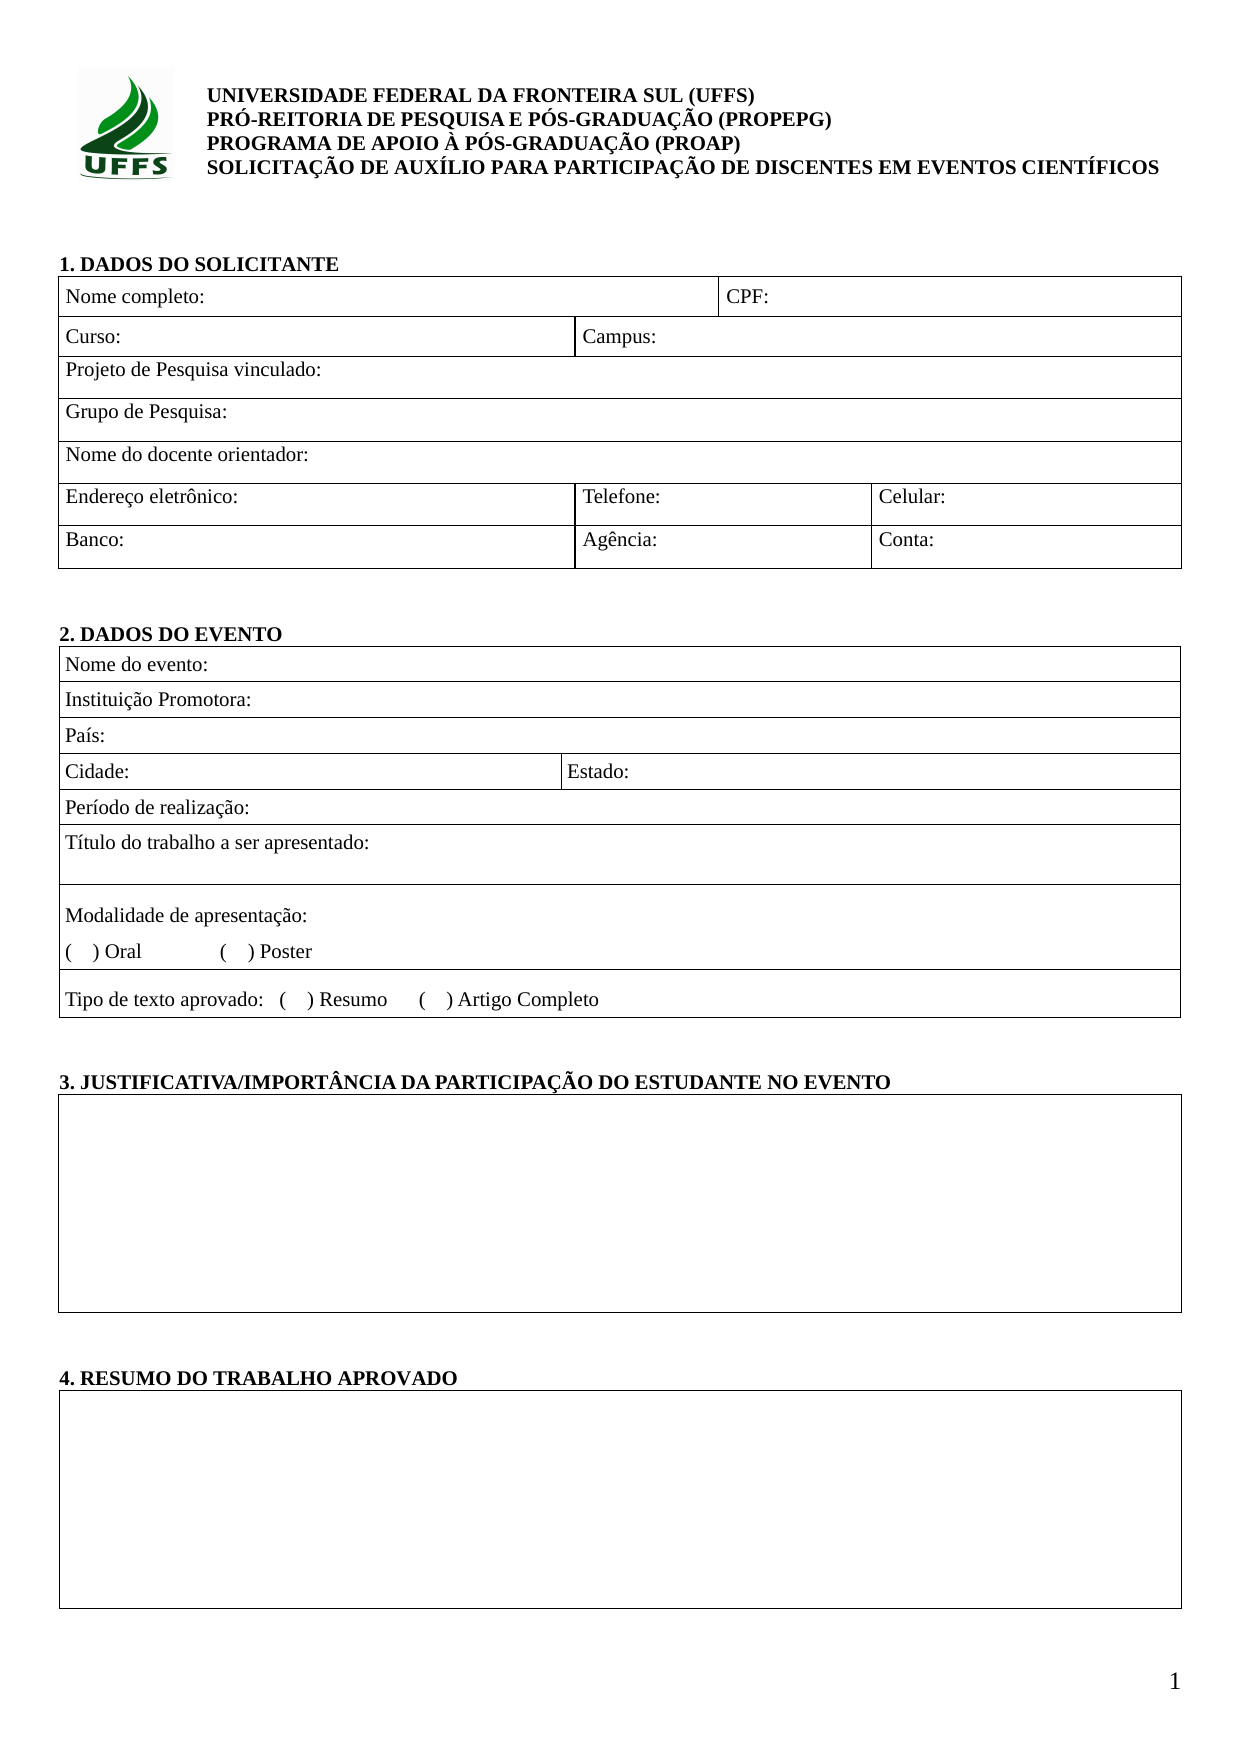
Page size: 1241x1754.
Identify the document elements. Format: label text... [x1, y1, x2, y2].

table_header [60, 1391, 1181, 1607]
table_cell Projeto de Pesquisa vinculado: [59, 357, 1181, 398]
table_cell Título do trabalho a ser apresentado: [60, 825, 1180, 884]
table_cell Agência: [576, 526, 871, 568]
text 3. JUSTIFICATIVA/IMPORTÂNCIA DA PARTICIPAÇÃO DO ESTUDANTE NO EVENTO [59, 1070, 1181, 1094]
text 2. DADOS DO EVENTO [59, 622, 1181, 646]
table_cell Tipo de texto aprovado: ( ) Resumo ( ) Artigo Completo [60, 970, 1180, 1017]
table_cell Curso: [59, 317, 574, 356]
table_header CPF: [719, 277, 1181, 316]
table_cell Endereço eletrônico: [59, 484, 574, 525]
table_cell Campus: [576, 317, 1181, 356]
text 1. DADOS DO SOLICITANTE [59, 252, 1181, 276]
table_header Nome completo: [59, 277, 718, 316]
table_cell Instituição Promotora: [60, 682, 1180, 717]
table_header Nome do evento: [60, 647, 1180, 681]
table_cell Banco: [59, 526, 574, 568]
table_cell Período de realização: [60, 790, 1180, 824]
table_cell Telefone: [576, 484, 871, 525]
table_header [59, 1095, 1181, 1312]
table_cell País: [60, 718, 1180, 753]
table_cell Grupo de Pesquisa: [59, 399, 1181, 441]
table_cell Modalidade de apresentação: ( ) Oral ( ) Poster [60, 885, 1180, 969]
table_cell Celular: [872, 484, 1181, 525]
table_cell Nome do docente orientador: [59, 442, 1181, 483]
picture [78, 67, 175, 181]
table_cell Cidade: [60, 754, 561, 789]
table_cell Conta: [872, 526, 1181, 568]
table_cell Estado: [562, 754, 1180, 789]
text 4. RESUMO DO TRABALHO APROVADO [59, 1366, 1181, 1390]
